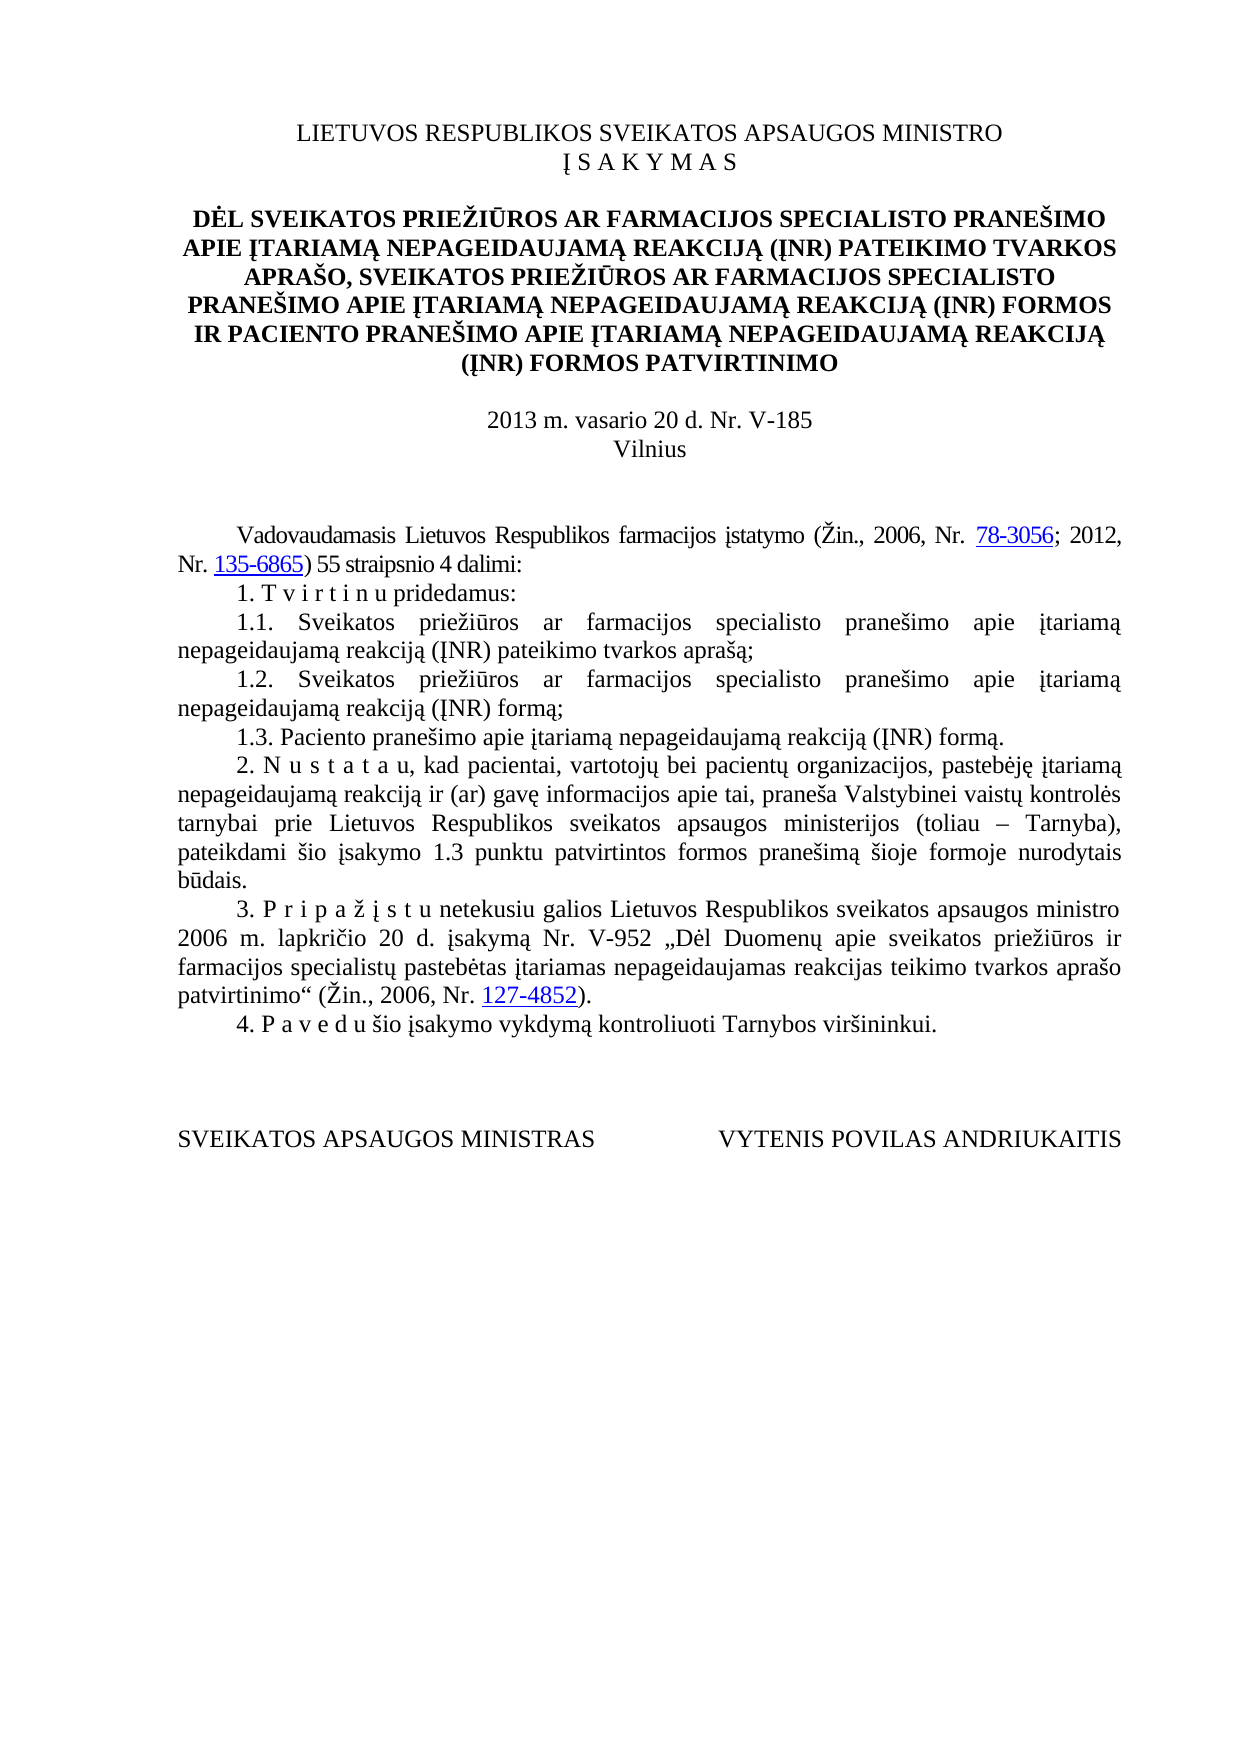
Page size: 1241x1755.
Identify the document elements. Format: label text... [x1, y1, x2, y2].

text 4. P a v e d u šio įsakymo vykdymą kontroliuoti Tarnybos viršininkui. [177, 1009, 1122, 1038]
text SVEIKATOS APSAUGOS MINISTRAS VYTENIS POVILAS ANDRIUKAITIS [177, 1124, 1122, 1153]
text 2. N u s t a t a u, kad pacientai, vartotojų bei pacientų organizacijos, pastebėję įtariamą nepageidaujamą reakciją ir (ar) gavę informacijos apie tai, praneša Valstybinei vaistų kontrolės tarnybai prie Lietuvos Respublikos sveikatos apsaugos ministerijos (toliau – Tarnyba), pateikdami šio įsakymo 1.3 punktu patvirtintos formos pranešimą šioje formoje nurodytais būdais. [177, 751, 1122, 894]
text Į S A K Y M A S [177, 147, 1122, 176]
text 1.2. Sveikatos priežiūros ar farmacijos specialisto pranešimo apie įtariamą nepageidaujamą reakciją (ĮNR) formą; [177, 664, 1122, 722]
text DĖL SVEIKATOS PRIEŽIŪROS AR FARMACIJOS SPECIALISTO PRANEŠIMO APIE ĮTARIAMĄ NEPAGEIDAUJAMĄ REAKCIJĄ (ĮNR) PATEIKIMO TVARKOS APRAŠO, SVEIKATOS PRIEŽIŪROS AR FARMACIJOS SPECIALISTO PRANEŠIMO APIE ĮTARIAMĄ NEPAGEIDAUJAMĄ REAKCIJĄ (ĮNR) FORMOS IR PACIENTO PRANEŠIMO APIE ĮTARIAMĄ NEPAGEIDAUJAMĄ REAKCIJĄ (ĮNR) FORMOS PATVIRTINIMO [177, 204, 1122, 377]
text 2013 m. vasario 20 d. Nr. V-185 [177, 406, 1122, 434]
text 3. P r i p a ž į s t u netekusiu galios Lietuvos Respublikos sveikatos apsaugos ministro 2006 m. lapkričio 20 d. įsakymą Nr. V-952 „Dėl Duomenų apie sveikatos priežiūros ir farmacijos specialistų pastebėtas įtariamas nepageidaujamas reakcijas teikimo tvarkos aprašo patvirtinimo“ (Žin., 2006, Nr. 127-4852). [177, 894, 1122, 1009]
text 1.3. Paciento pranešimo apie įtariamą nepageidaujamą reakciją (ĮNR) formą. [177, 722, 1122, 751]
text 1.1. Sveikatos priežiūros ar farmacijos specialisto pranešimo apie įtariamą nepageidaujamą reakciją (ĮNR) pateikimo tvarkos aprašą; [177, 607, 1122, 664]
text 1. T v i r t i n u pridedamus: [177, 578, 1122, 607]
text Vadovaudamasis Lietuvos Respublikos farmacijos įstatymo (Žin., 2006, Nr. 78-3056; 2012, Nr. 135-6865) 55 straipsnio 4 dalimi: [177, 521, 1122, 578]
text LIETUVOS RESPUBLIKOS SVEIKATOS APSAUGOS MINISTRO [177, 118, 1122, 147]
text Vilnius [177, 434, 1122, 463]
